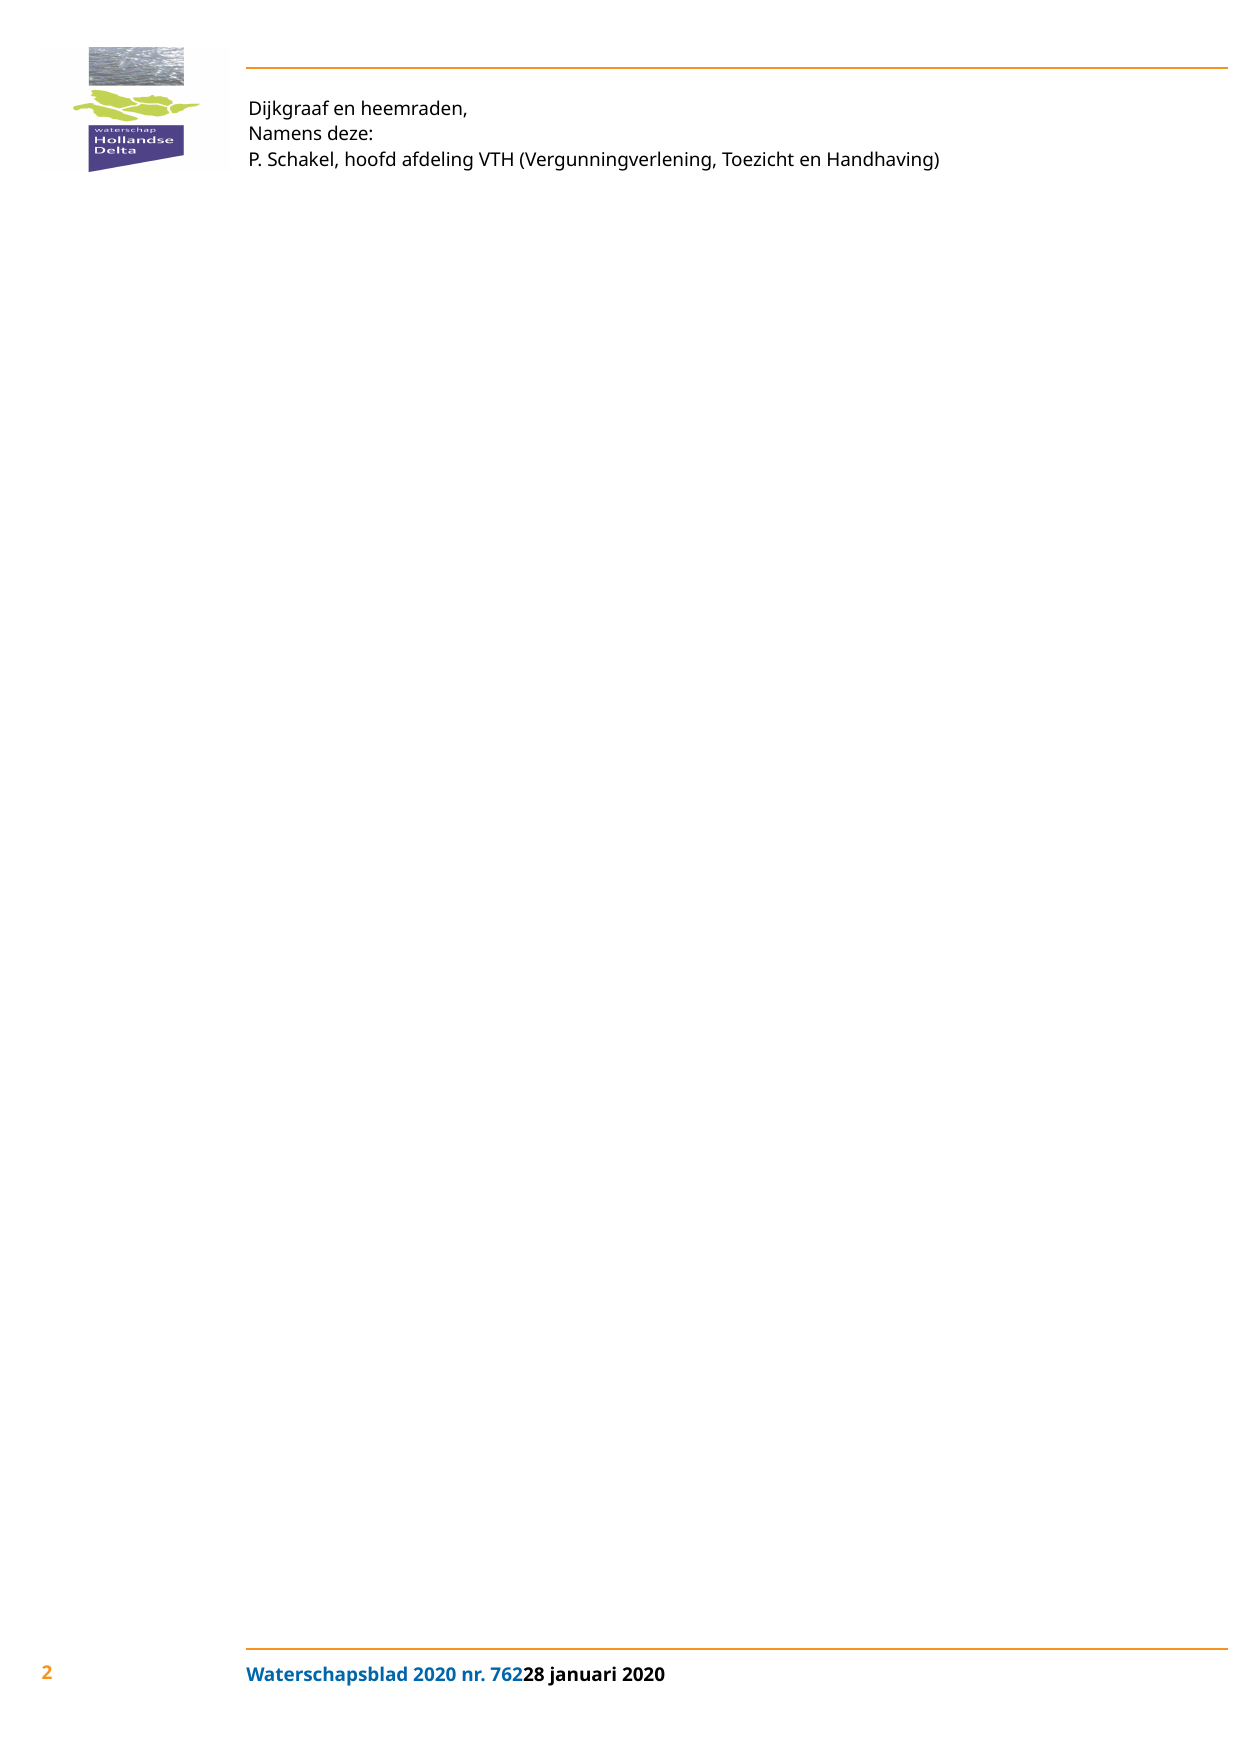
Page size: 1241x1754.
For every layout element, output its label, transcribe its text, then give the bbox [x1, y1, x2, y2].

text Dijkgraaf en heemraden, [248, 95, 1152, 121]
text Namens deze: [248, 121, 1152, 146]
text P. Schakel, hoofd afdeling VTH (Vergunningverlening, Toezicht en Handhaving) [248, 146, 1152, 172]
picture [41, 47, 231, 172]
